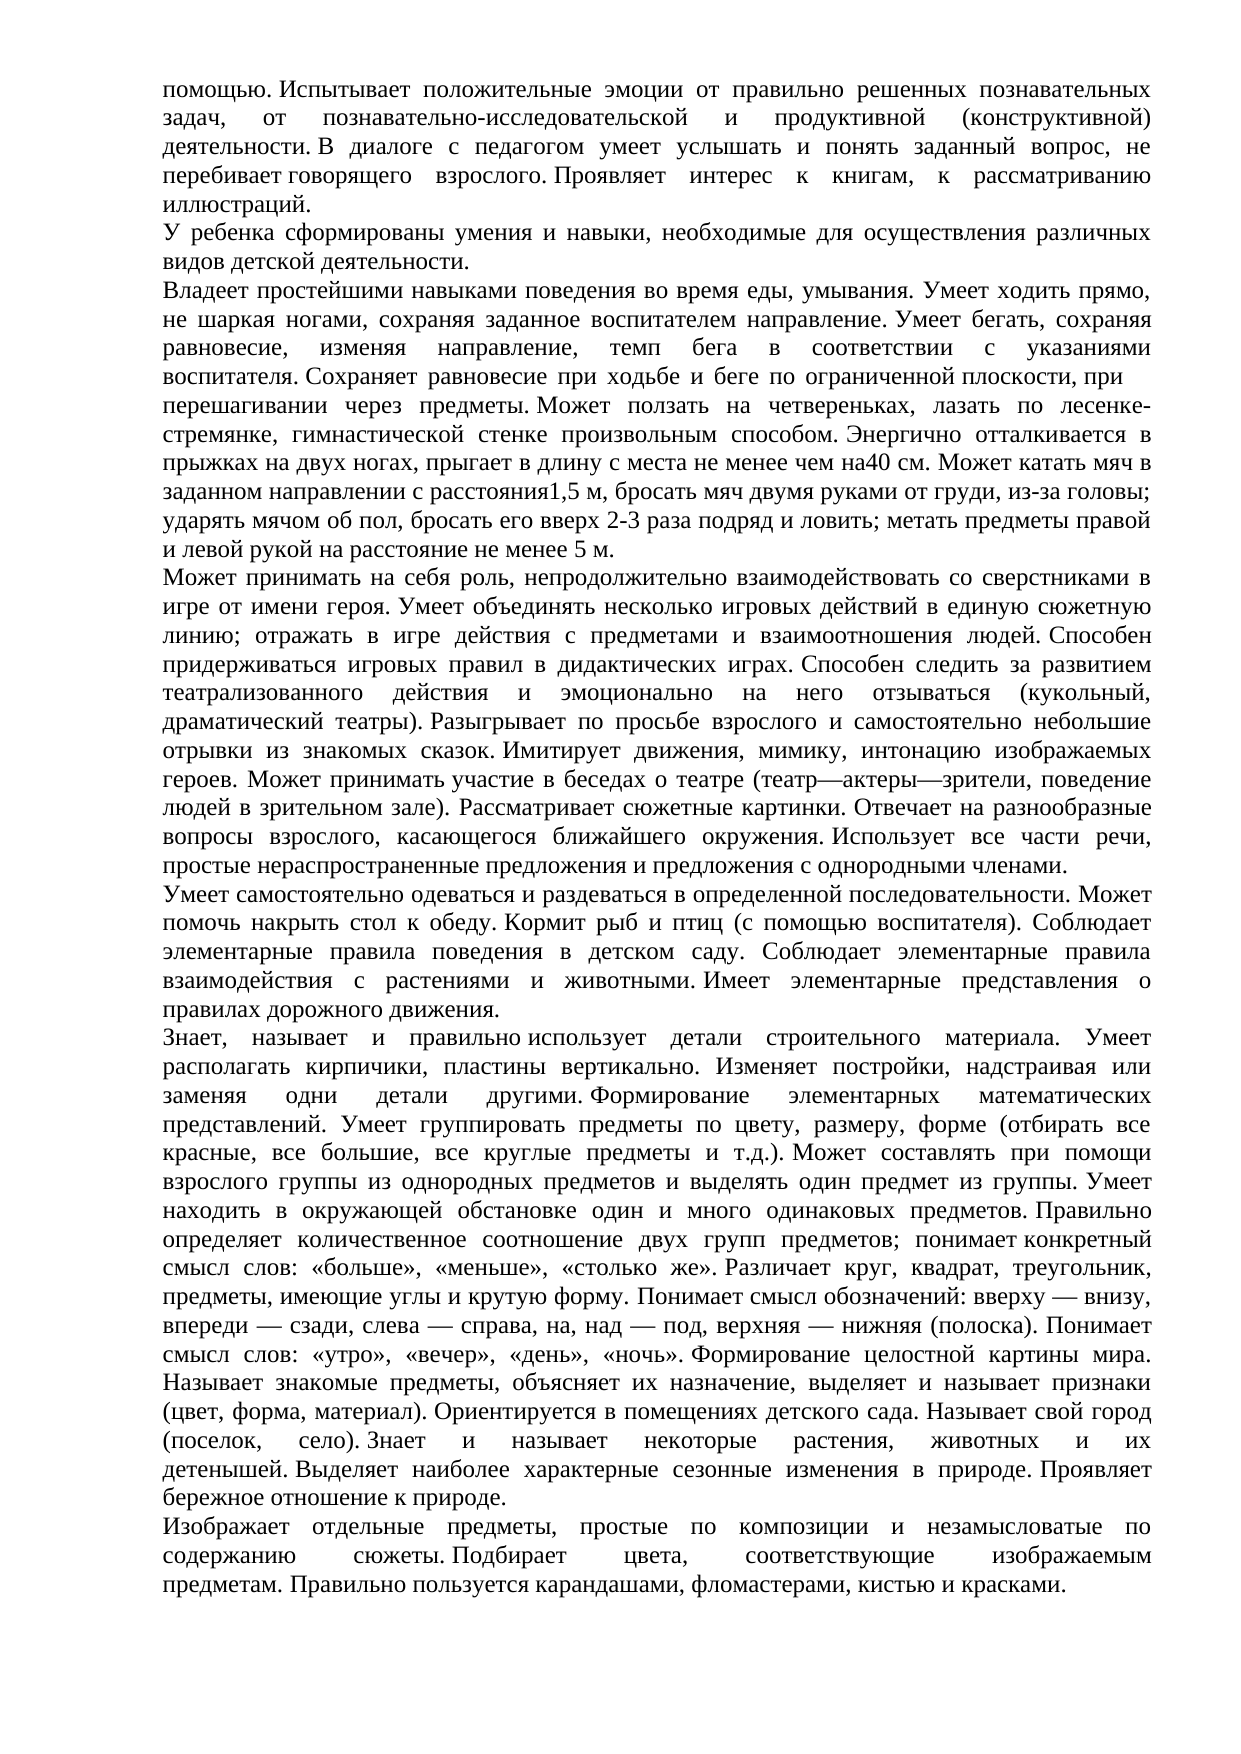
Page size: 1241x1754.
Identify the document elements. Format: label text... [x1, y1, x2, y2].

text Может принимать на себя роль, непродолжительно взаимодействовать со сверстниками в игре от имени героя. Умеет объединять несколько игровых действий в единую сюжетную линию; отражать в игре действия с предметами и взаимоотношения людей. Способен придерживаться игровых правил в дидактических играх. Способен следить за развитием театрализованного действия и эмоционально на него отзываться (кукольный, драматический театры). Разыгрывает по просьбе взрослого и самостоятельно небольшие отрывки из знакомых сказок. Имитирует движения, мимику, интонацию изображаемых героев. Может принимать участие в беседах о театре (театр—актеры—зрители, поведение людей в зрительном зале). Рассматривает сюжетные картинки. Отвечает на разнообразные вопросы взрослого, касающегося ближайшего окружения. Использует все части речи, простые нераспространенные предложения и предложения с однородными членами. [162, 562, 1152, 879]
text Изображает отдельные предметы, простые по композиции и незамысловатые по содержанию сюжеты. Подбирает цвета, соответствующие изображаемым предметам. Правильно пользуется карандашами, фломастерами, кистью и красками. [162, 1511, 1152, 1597]
text Владеет простейшими навыками поведения во время еды, умывания. Умеет ходить прямо, не шаркая ногами, сохраняя заданное воспитателем направление. Умеет бегать, сохраняя равновесие, изменяя направление, темп бега в соответствии с указаниями воспитателя. Сохраняет равновесие при ходьбе и беге по ограниченной плоскости, при перешагивании через предметы. Может ползать на четвереньках, лазать по лесенке-стремянке, гимнастической стенке произвольным способом. Энергично отталкивается в прыжках на двух ногах, прыгает в длину с места не менее чем на40 см. Может катать мяч в заданном направлении с расстояния1,5 м, бросать мяч двумя руками от груди, из-за головы; ударять мячом об пол, бросать его вверх 2-3 раза подряд и ловить; метать предметы правой и левой рукой на расстояние не менее 5 м. [162, 275, 1152, 562]
text Умеет самостоятельно одеваться и раздеваться в определенной последовательности. Может помочь накрыть стол к обеду. Кормит рыб и птиц (с помощью воспитателя). Соблюдает элементарные правила поведения в детском саду. Соблюдает элементарные правила взаимодействия с растениями и животными. Имеет элементарные представления о правилах дорожного движения. [162, 879, 1152, 1022]
text У ребенка сформированы умения и навыки, необходимые для осуществления различных видов детской деятельности. [162, 217, 1152, 275]
text помощью. Испытывает положительные эмоции от правильно решенных познавательных задач, от познавательно-исследовательской и продуктивной (конструктивной) деятельности. В диалоге с педагогом умеет услышать и понять заданный вопрос, не перебивает говорящего взрослого. Проявляет интерес к книгам, к рассматриванию иллюстраций. [162, 74, 1152, 217]
text Знает, называет и правильно использует детали строительного материала. Умеет располагать кирпичики, пластины вертикально. Изменяет постройки, надстраивая или заменяя одни детали другими. Формирование элементарных математических представлений. Умеет группировать предметы по цвету, размеру, форме (отбирать все красные, все большие, все круглые предметы и т.д.). Может составлять при помощи взрослого группы из однородных предметов и выделять один предмет из группы. Умеет находить в окружающей обстановке один и много одинаковых предметов. Правильно определяет количественное соотношение двух групп предметов; понимает конкретный смысл слов: «больше», «меньше», «столько же». Различает круг, квадрат, треугольник, предметы, имеющие углы и крутую форму. Понимает смысл обозначений: вверху — внизу, впереди — сзади, слева — справа, на, над — под, верхняя — нижняя (полоска). Понимает смысл слов: «утро», «вечер», «день», «ночь». Формирование целостной картины мира. Называет знакомые предметы, объясняет их назначение, выделяет и называет признаки (цвет, форма, материал). Ориентируется в помещениях детского сада. Называет свой город (поселок, село). Знает и называет некоторые растения, животных и их детенышей. Выделяет наиболее характерные сезонные изменения в природе. Проявляет бережное отношение к природе. [162, 1022, 1152, 1511]
